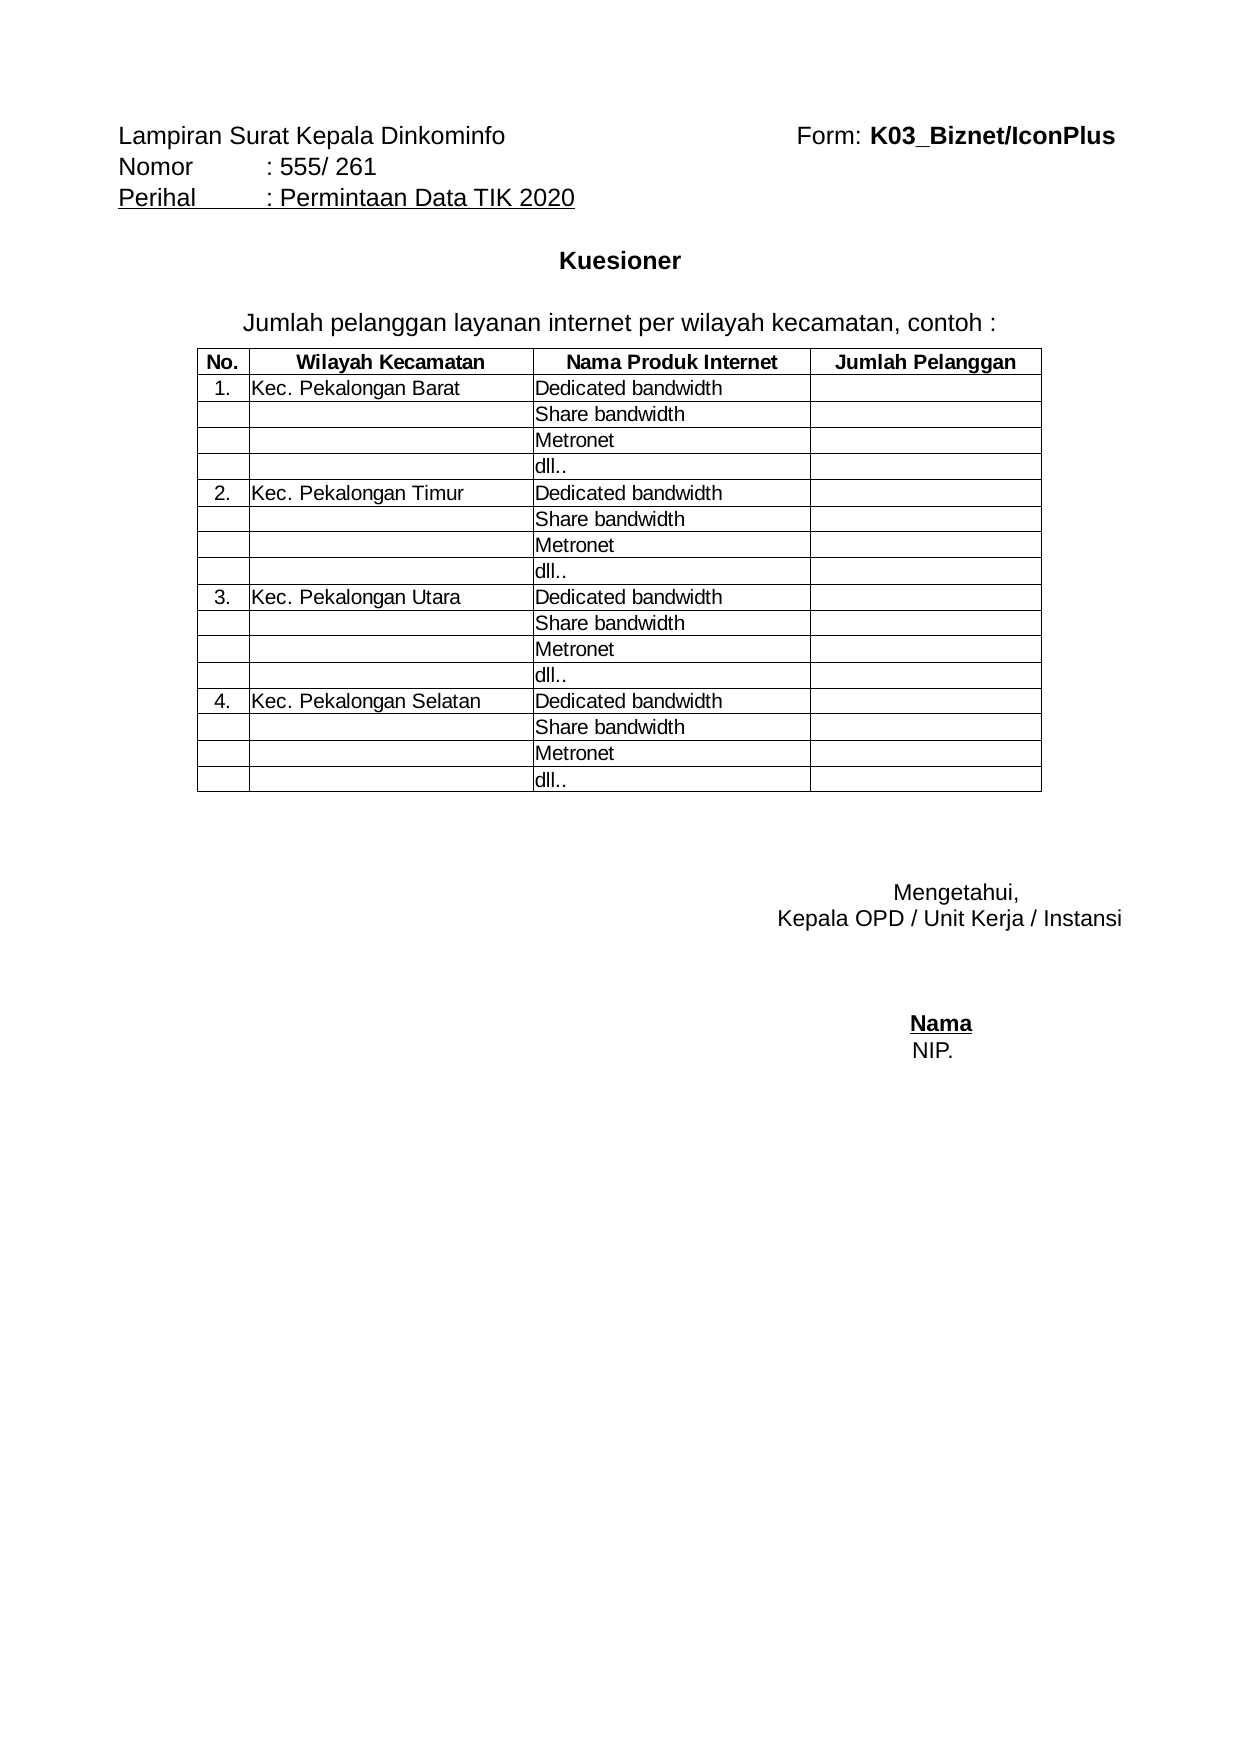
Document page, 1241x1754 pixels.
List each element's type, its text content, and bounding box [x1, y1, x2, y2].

text Perihal : Permintaan Data TIK 2020 [118, 181, 1122, 212]
text Mengetahui, [118, 878, 1019, 905]
text Nomor : 555/ 261 [118, 149, 1122, 181]
text Lampiran Surat Kepala Dinkominfo Form: K03_Biznet/IconPlus [118, 118, 1122, 149]
text Jumlah pelanggan layanan internet per wilayah kecamatan, contoh : [118, 306, 1122, 337]
text Nama [118, 1010, 972, 1037]
text Kepala OPD / Unit Kerja / Instansi [118, 905, 1122, 931]
text Kuesioner [118, 243, 1122, 274]
text NIP. [118, 1037, 953, 1063]
